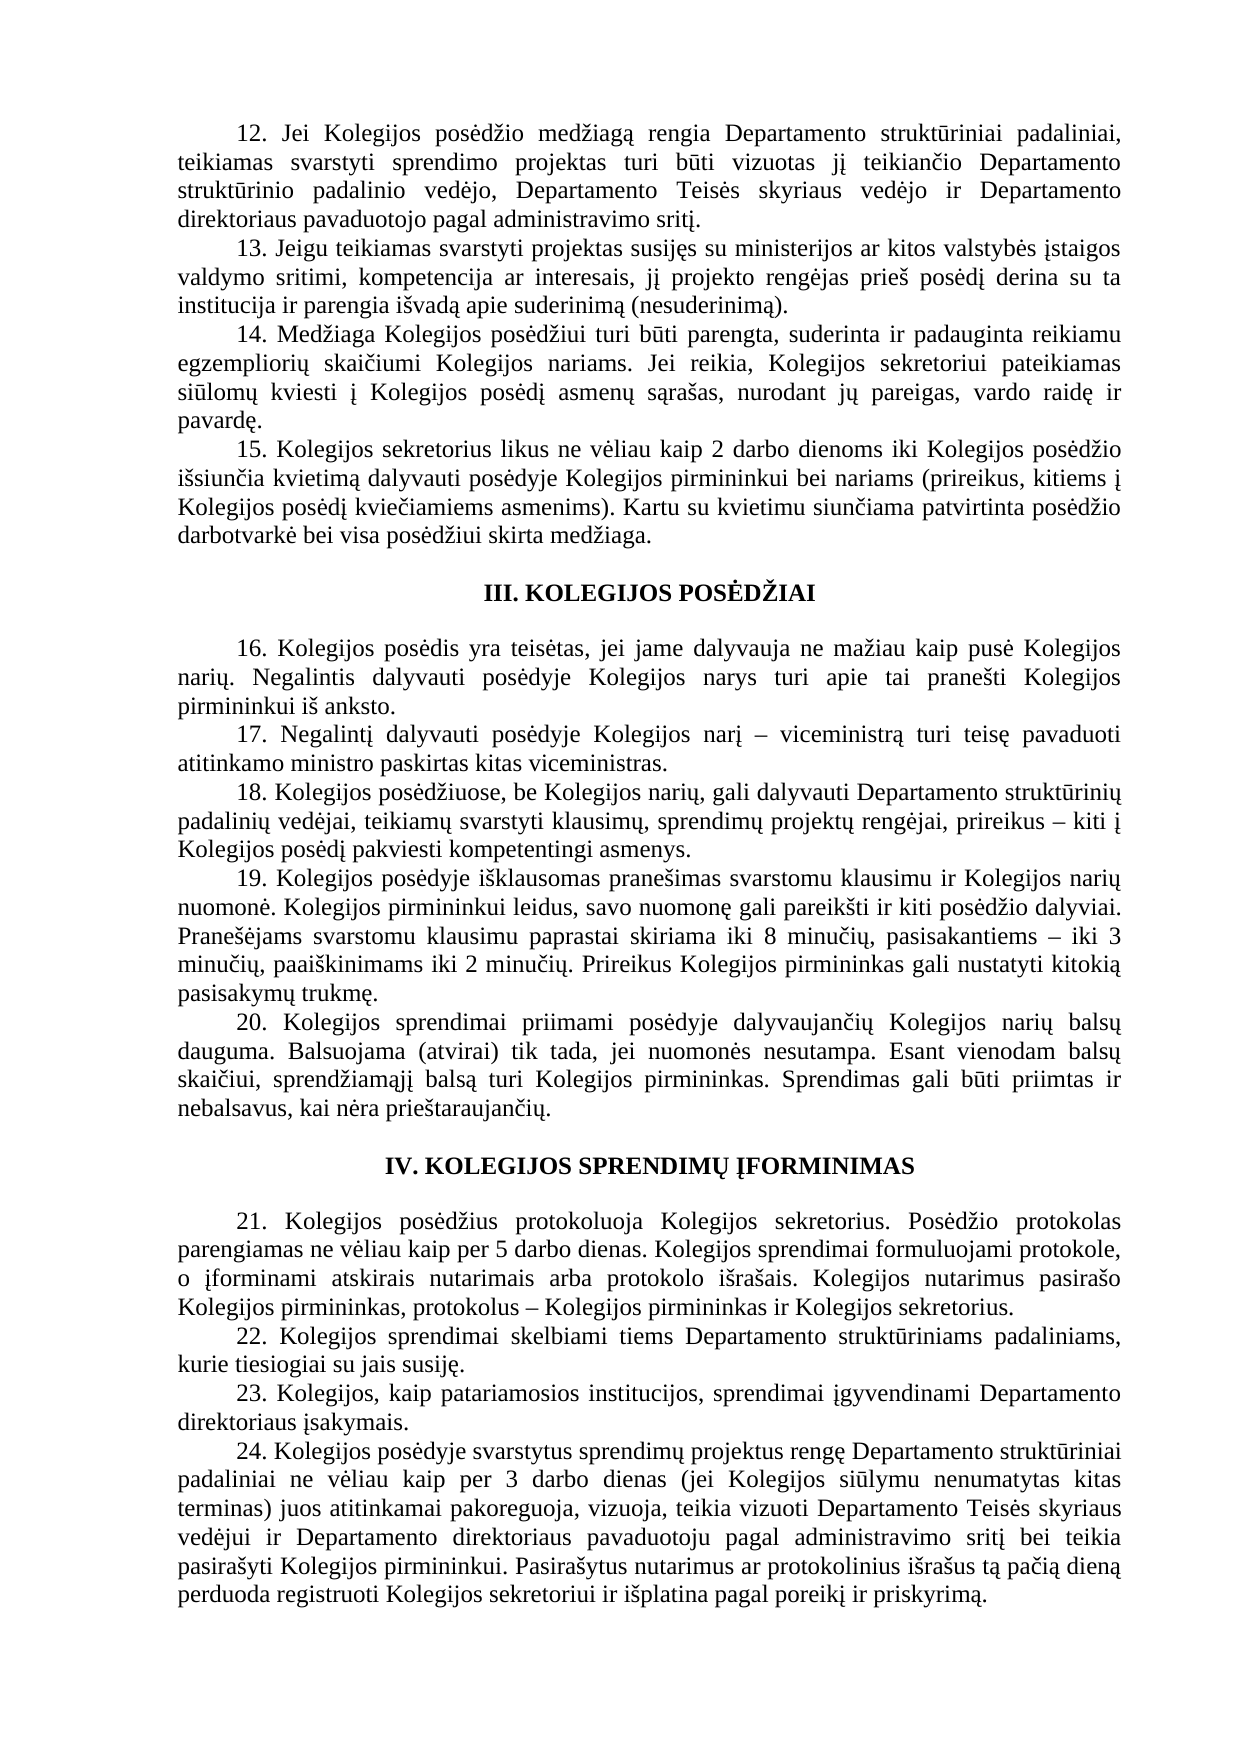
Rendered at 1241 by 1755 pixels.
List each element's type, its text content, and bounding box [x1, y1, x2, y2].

text 23. Kolegijos, kaip patariamosios institucijos, sprendimai įgyvendinami Departamento direktoriaus įsakymais. [177, 1378, 1122, 1436]
text 17. Negalintį dalyvauti posėdyje Kolegijos narį – viceministrą turi teisę pavaduoti atitinkamo ministro paskirtas kitas viceministras. [177, 719, 1122, 777]
text 14. Medžiaga Kolegijos posėdžiui turi būti parengta, suderinta ir padauginta reikiamu egzempliorių skaičiumi Kolegijos nariams. Jei reikia, Kolegijos sekretoriui pateikiamas siūlomų kviesti į Kolegijos posėdį asmenų sąrašas, nurodant jų pareigas, vardo raidę ir pavardę. [177, 319, 1122, 434]
text 19. Kolegijos posėdyje išklausomas pranešimas svarstomu klausimu ir Kolegijos narių nuomonė. Kolegijos pirmininkui leidus, savo nuomonę gali pareikšti ir kiti posėdžio dalyviai. Pranešėjams svarstomu klausimu paprastai skiriama iki 8 minučių, pasisakantiems – iki 3 minučių, paaiškinimams iki 2 minučių. Prireikus Kolegijos pirmininkas gali nustatyti kitokią pasisakymų trukmę. [177, 863, 1122, 1007]
text 22. Kolegijos sprendimai skelbiami tiems Departamento struktūriniams padaliniams, kurie tiesiogiai su jais susiję. [177, 1321, 1122, 1378]
text III. KOLEGIJOS POSĖDŽIAI [177, 578, 1122, 607]
text 16. Kolegijos posėdis yra teisėtas, jei jame dalyvauja ne mažiau kaip pusė Kolegijos narių. Negalintis dalyvauti posėdyje Kolegijos narys turi apie tai pranešti Kolegijos pirmininkui iš anksto. [177, 633, 1122, 719]
text 20. Kolegijos sprendimai priimami posėdyje dalyvaujančių Kolegijos narių balsų dauguma. Balsuojama (atvirai) tik tada, jei nuomonės nesutampa. Esant vienodam balsų skaičiui, sprendžiamąjį balsą turi Kolegijos pirmininkas. Sprendimas gali būti priimtas ir nebalsavus, kai nėra prieštaraujančių. [177, 1007, 1122, 1122]
text 21. Kolegijos posėdžius protokoluoja Kolegijos sekretorius. Posėdžio protokolas parengiamas ne vėliau kaip per 5 darbo dienas. Kolegijos sprendimai formuluojami protokole, o įforminami atskirais nutarimais arba protokolo išrašais. Kolegijos nutarimus pasirašo Kolegijos pirmininkas, protokolus – Kolegijos pirmininkas ir Kolegijos sekretorius. [177, 1206, 1122, 1321]
text IV. KOLEGIJOS SPRENDIMŲ ĮFORMINIMAS [177, 1151, 1122, 1179]
text 13. Jeigu teikiamas svarstyti projektas susijęs su ministerijos ar kitos valstybės įstaigos valdymo sritimi, kompetencija ar interesais, jį projekto rengėjas prieš posėdį derina su ta institucija ir parengia išvadą apie suderinimą (nesuderinimą). [177, 233, 1122, 319]
text 24. Kolegijos posėdyje svarstytus sprendimų projektus rengę Departamento struktūriniai padaliniai ne vėliau kaip per 3 darbo dienas (jei Kolegijos siūlymu nenumatytas kitas terminas) juos atitinkamai pakoreguoja, vizuoja, teikia vizuoti Departamento Teisės skyriaus vedėjui ir Departamento direktoriaus pavaduotoju pagal administravimo sritį bei teikia pasirašyti Kolegijos pirmininkui. Pasirašytus nutarimus ar protokolinius išrašus tą pačią dieną perduoda registruoti Kolegijos sekretoriui ir išplatina pagal poreikį ir priskyrimą. [177, 1436, 1122, 1608]
text 15. Kolegijos sekretorius likus ne vėliau kaip 2 darbo dienoms iki Kolegijos posėdžio išsiunčia kvietimą dalyvauti posėdyje Kolegijos pirmininkui bei nariams (prireikus, kitiems į Kolegijos posėdį kviečiamiems asmenims). Kartu su kvietimu siunčiama patvirtinta posėdžio darbotvarkė bei visa posėdžiui skirta medžiaga. [177, 434, 1122, 549]
text 12. Jei Kolegijos posėdžio medžiagą rengia Departamento struktūriniai padaliniai, teikiamas svarstyti sprendimo projektas turi būti vizuotas jį teikiančio Departamento struktūrinio padalinio vedėjo, Departamento Teisės skyriaus vedėjo ir Departamento direktoriaus pavaduotojo pagal administravimo sritį. [177, 118, 1122, 233]
text 18. Kolegijos posėdžiuose, be Kolegijos narių, gali dalyvauti Departamento struktūrinių padalinių vedėjai, teikiamų svarstyti klausimų, sprendimų projektų rengėjai, prireikus – kiti į Kolegijos posėdį pakviesti kompetentingi asmenys. [177, 777, 1122, 863]
